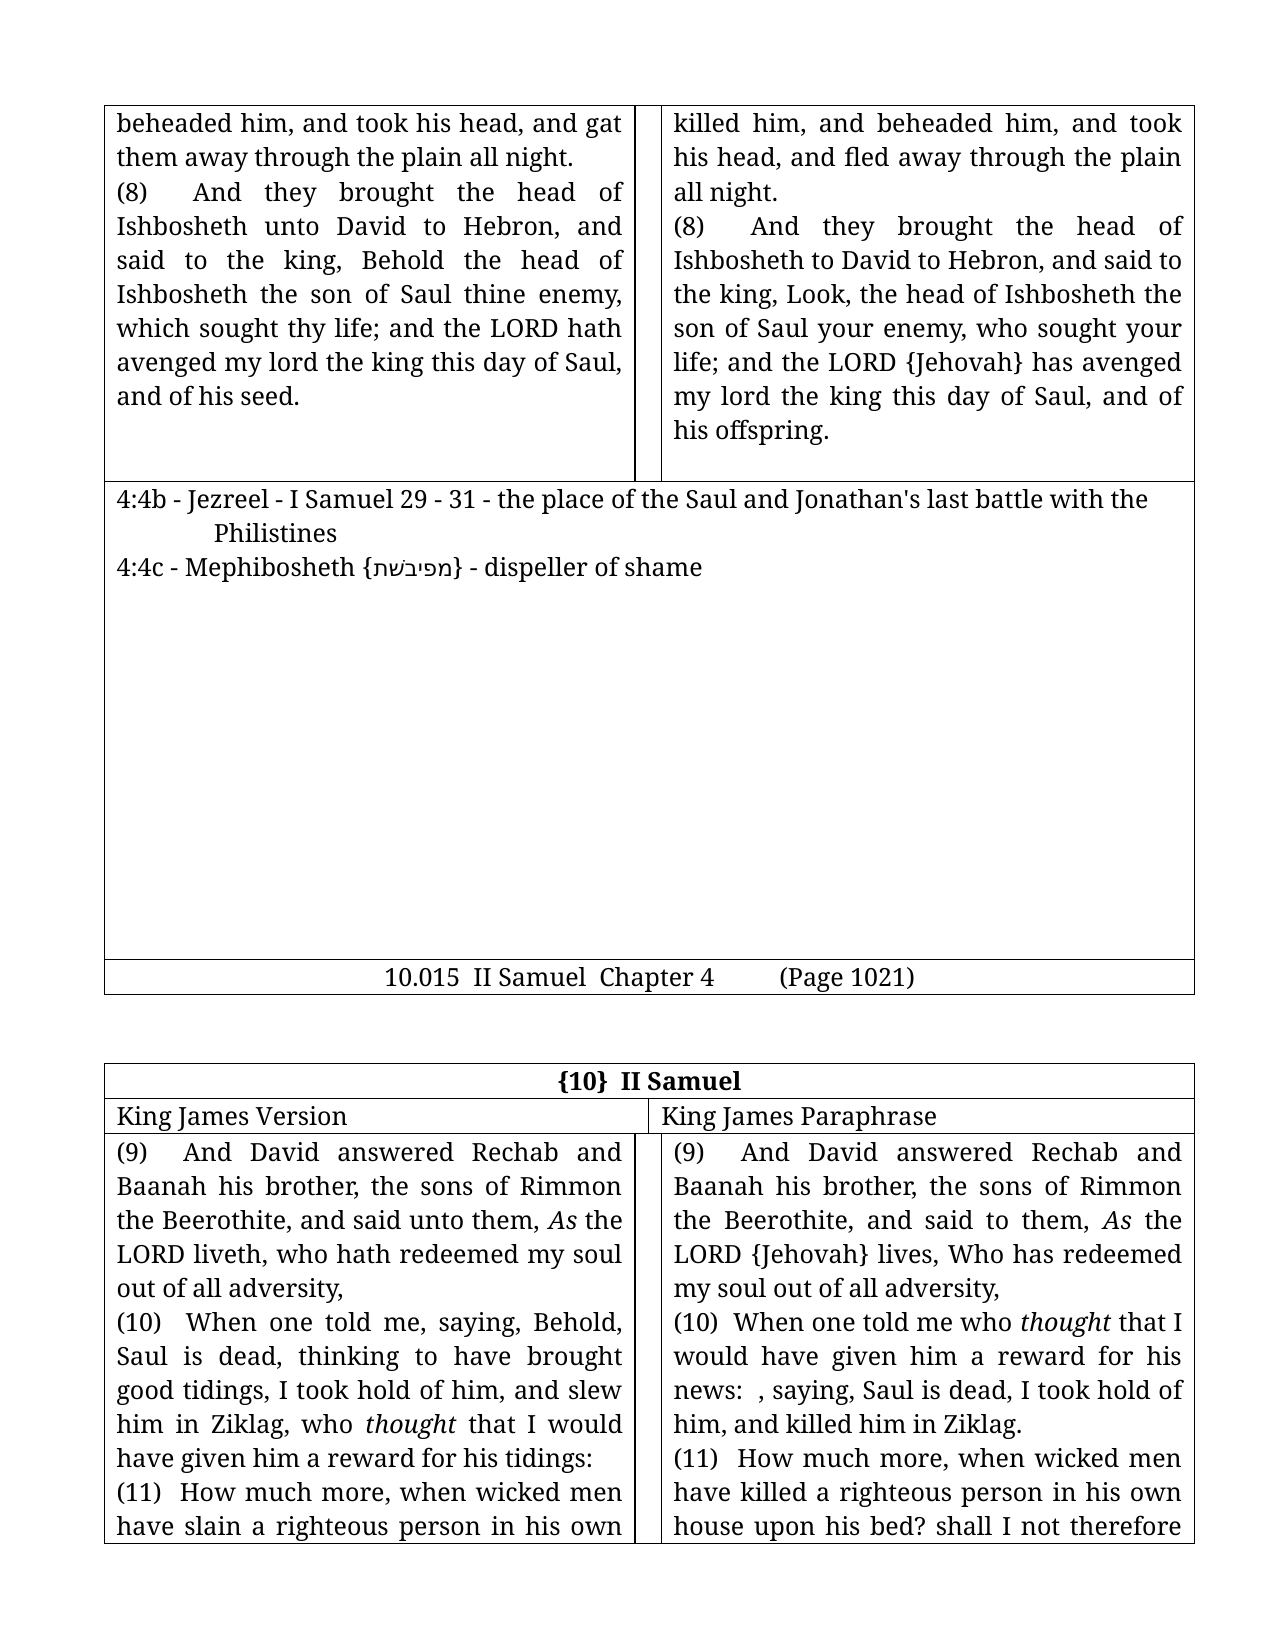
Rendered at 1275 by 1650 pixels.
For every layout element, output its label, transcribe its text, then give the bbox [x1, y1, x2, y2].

table_cell [636, 106, 661, 481]
table_cell King James Paraphrase [649, 1099, 1194, 1133]
table_cell 4:4b - Jezreel - I Samuel 29 - 31 - the place of the Saul and Jonathan's last battle with the Philistines 4:4c - Mephibosheth {מפיבשׁת} - dispeller of shame [105, 482, 1194, 959]
table_cell 10.015 II Samuel Chapter 4 (Page 1021) [105, 960, 1194, 994]
table_cell [636, 1134, 661, 1543]
table_cell (9) And David answered Rechab and Baanah his brother, the sons of Rimmon the Beerothite, and said to them, As the LORD {Jehovah} lives, Who has redeemed my soul out of all adversity, (10) When one told me who thought that I would have given him a reward for his news: , saying, Saul is dead, I took hold of him, and killed him in Ziklag. (11) How much more, when wicked men have killed a righteous person in his own house upon his bed? shall I not therefore [662, 1134, 1194, 1543]
table_cell killed him, and beheaded him, and took his head, and fled away through the plain all night. (8) And they brought the head of Ishbosheth to David to Hebron, and said to the king, Look, the head of Ishbosheth the son of Saul your enemy, who sought your life; and the LORD {Jehovah} has avenged my lord the king this day of Saul, and of his offspring. [662, 106, 1194, 481]
table_cell beheaded him, and took his head, and gat them away through the plain all night. (8) And they brought the head of Ishbosheth unto David to Hebron, and said to the king, Behold the head of Ishbosheth the son of Saul thine enemy, which sought thy life; and the LORD hath avenged my lord the king this day of Saul, and of his seed. [105, 106, 634, 481]
table_header {10} II Samuel [105, 1064, 1194, 1098]
table_cell King James Version [105, 1099, 648, 1133]
table_cell (9) And David answered Rechab and Baanah his brother, the sons of Rimmon the Beerothite, and said unto them, As the LORD liveth, who hath redeemed my soul out of all adversity, (10) When one told me, saying, Behold, Saul is dead, thinking to have brought good tidings, I took hold of him, and slew him in Ziklag, who thought that I would have given him a reward for his tidings: (11) How much more, when wicked men have slain a righteous person in his own [105, 1134, 634, 1543]
